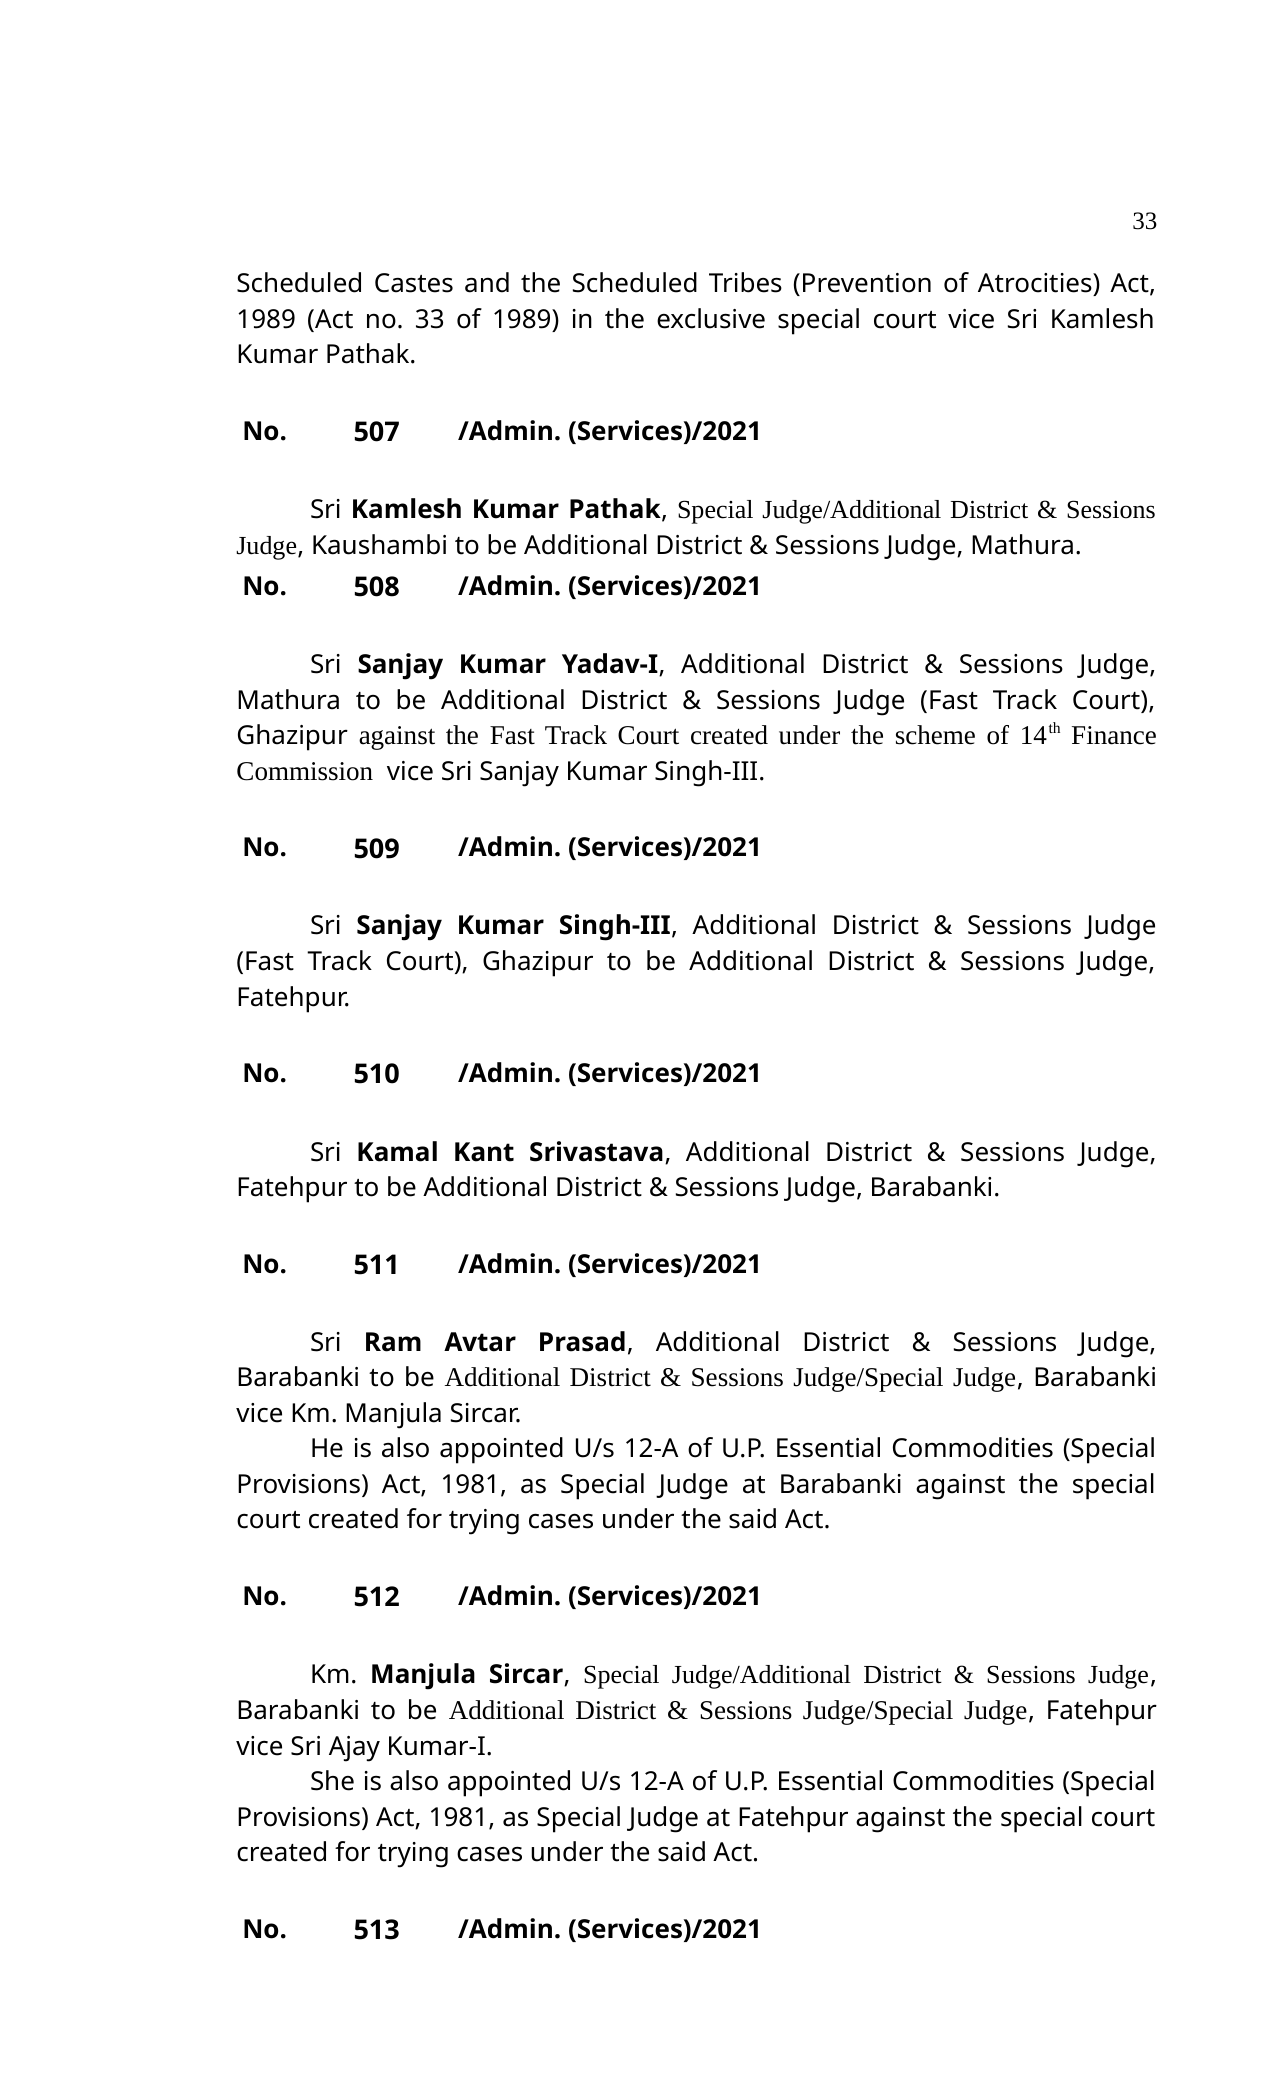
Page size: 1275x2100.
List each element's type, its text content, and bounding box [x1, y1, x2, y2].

table_header [310, 1572, 452, 1621]
table_header /Admin. (Services)/2021 [452, 562, 811, 610]
text Km. Manjula Sircar, Special Judge/Additional District & Sessions Judge, Barabanki to be Additional District & Sessions Judge/Special Judge, Fatehpur vice Sri Ajay Kumar-I. [236, 1656, 1157, 1763]
table_header No. [236, 1240, 310, 1288]
table_header /Admin. (Services)/2021 [452, 1240, 811, 1288]
text Sri Sanjay Kumar Yadav-I, Additional District & Sessions Judge, Mathura to be Additional District & Sessions Judge (Fast Track Court), Ghazipur against the Fast Track Court created under the scheme of 14th Finance Commission vice Sri Sanjay Kumar Singh-III. [236, 646, 1157, 788]
table_header [310, 823, 452, 872]
text Sri Kamlesh Kumar Pathak, Special Judge/Additional District & Sessions Judge, Kaushambi to be Additional District & Sessions Judge, Mathura. [236, 491, 1157, 562]
text He is also appointed U/s 12-A of U.P. Essential Commodities (Special Provisions) Act, 1981, as Special Judge at Barabanki against the special court created for trying cases under the said Act. [236, 1430, 1157, 1537]
table_header No. [236, 562, 310, 610]
table_header [310, 407, 452, 455]
table_header /Admin. (Services)/2021 [452, 1572, 811, 1621]
table_header No. [236, 1905, 310, 1953]
table_header /Admin. (Services)/2021 [452, 1049, 811, 1098]
table_header No. [236, 823, 310, 872]
table_header No. [236, 1572, 310, 1621]
text She is also appointed U/s 12-A of U.P. Essential Commodities (Special Provisions) Act, 1981, as Special Judge at Fatehpur against the special court created for trying cases under the said Act. [236, 1763, 1157, 1869]
table_header No. [236, 407, 310, 455]
table_header /Admin. (Services)/2021 [452, 407, 811, 455]
table_header [310, 1049, 452, 1098]
text Sri Kamal Kant Srivastava, Additional District & Sessions Judge, Fatehpur to be Additional District & Sessions Judge, Barabanki. [236, 1133, 1157, 1204]
table_header /Admin. (Services)/2021 [452, 823, 811, 872]
table_header /Admin. (Services)/2021 [452, 1905, 811, 1953]
text Sri Ram Avtar Prasad, Additional District & Sessions Judge, Barabanki to be Additional District & Sessions Judge/Special Judge, Barabanki vice Km. Manjula Sircar. [236, 1323, 1157, 1430]
table_header No. [236, 1049, 310, 1098]
table_header [310, 1240, 452, 1288]
text Scheduled Castes and the Scheduled Tribes (Prevention of Atrocities) Act, 1989 (Act no. 33 of 1989) in the exclusive special court vice Sri Kamlesh Kumar Pathak. [236, 265, 1157, 371]
text Sri Sanjay Kumar Singh-III, Additional District & Sessions Judge (Fast Track Court), Ghazipur to be Additional District & Sessions Judge, Fatehpur. [236, 907, 1157, 1014]
table_header [310, 1905, 452, 1953]
table_header [310, 562, 452, 610]
